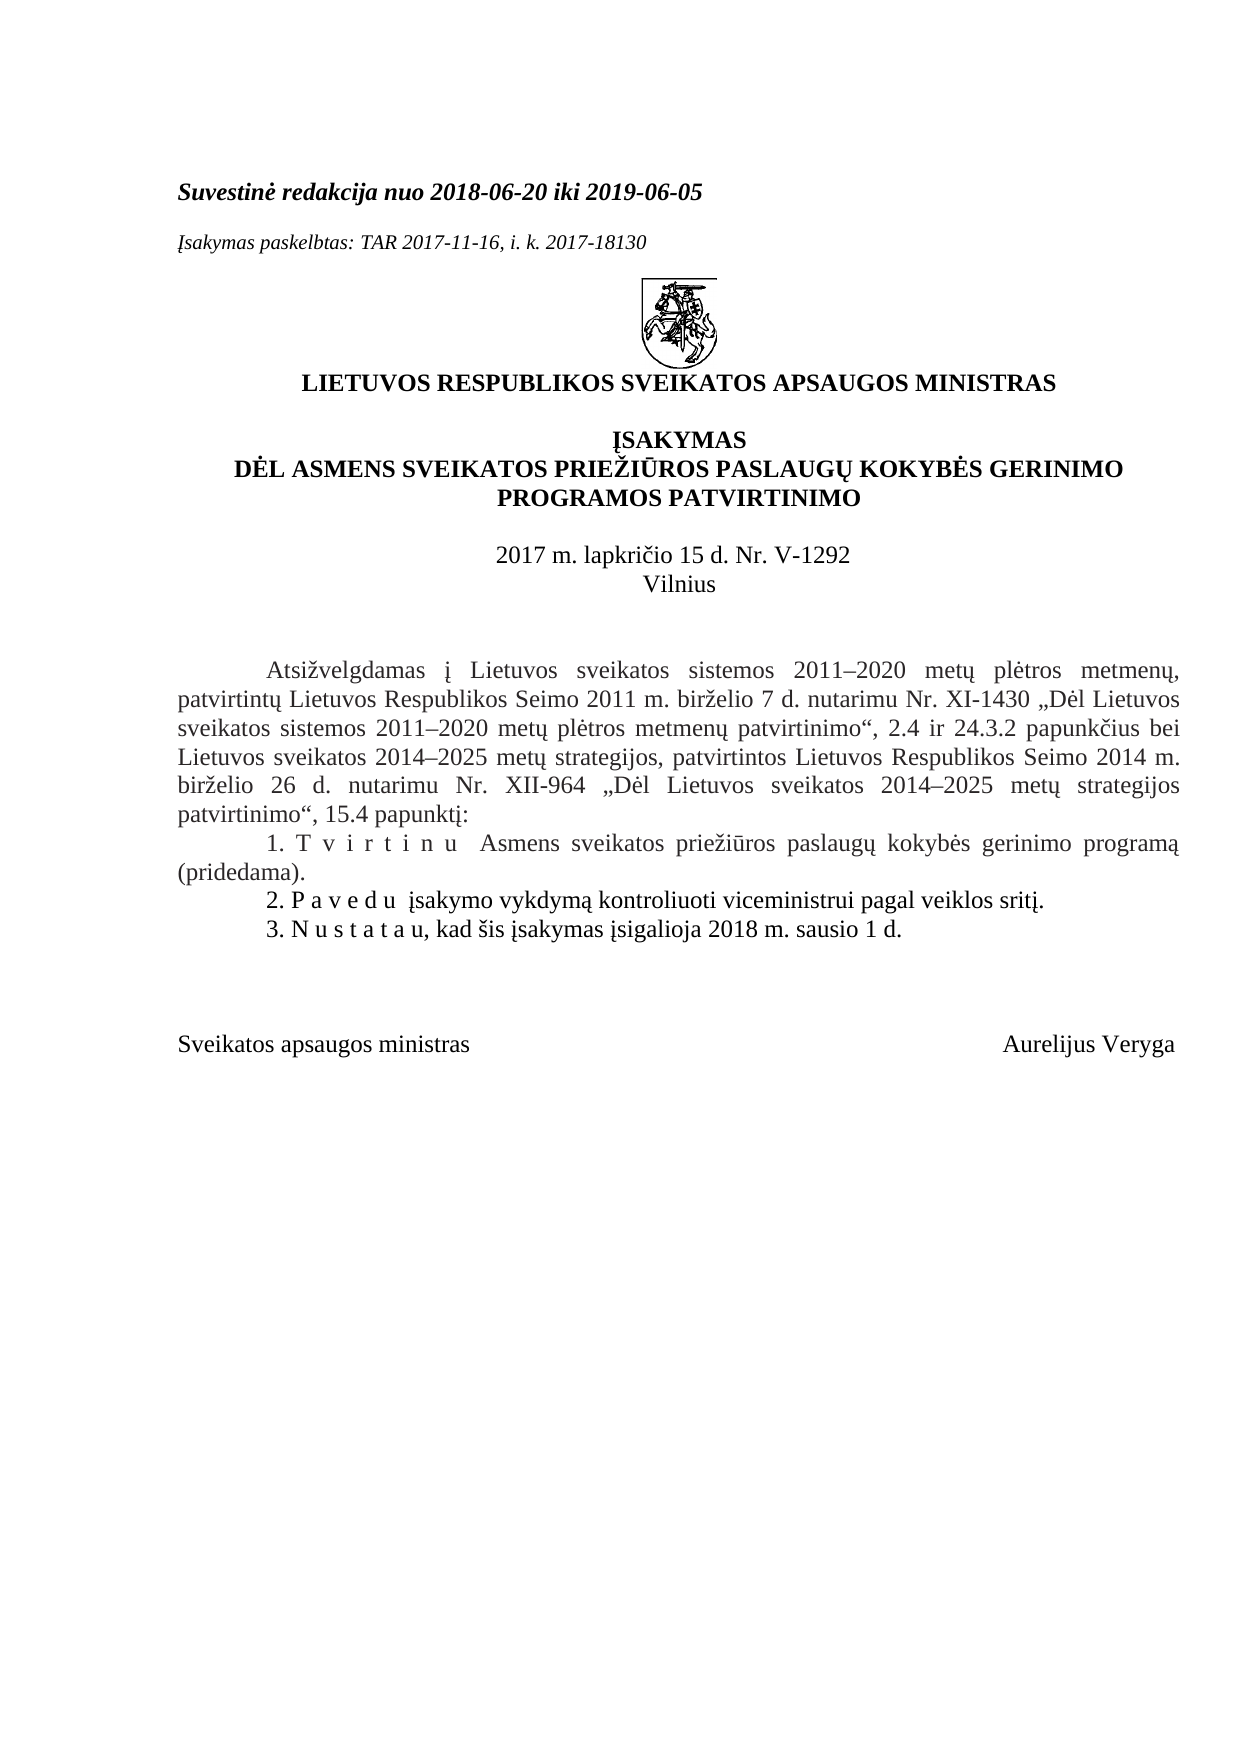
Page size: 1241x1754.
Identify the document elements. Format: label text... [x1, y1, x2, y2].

text LIETUVOS RESPUBLIKOS SVEIKATOS APSAUGOS MINISTRAS [177, 368, 1181, 397]
text DĖL ASMENS SVEIKATOS PRIEŽIŪROS PASLAUGŲ KOKYBĖS GERINIMO PROGRAMOS PATVIRTINIMO [177, 454, 1181, 512]
text Įsakymas paskelbtas: TAR 2017-11-16, i. k. 2017-18130 [177, 230, 1181, 254]
text 2017 m. lapkričio 15 d. Nr. V-1292 [177, 541, 1181, 569]
text Atsižvelgdamas į Lietuvos sveikatos sistemos 2011–2020 metų plėtros metmenų, patvirtintų Lietuvos Respublikos Seimo 2011 m. birželio 7 d. nutarimu Nr. XI-1430 „Dėl Lietuvos sveikatos sistemos 2011–2020 metų plėtros metmenų patvirtinimo“, 2.4 ir 24.3.2 papunkčius bei Lietuvos sveikatos 2014–2025 metų strategijos, patvirtintos Lietuvos Respublikos Seimo 2014 m. birželio 26 d. nutarimu Nr. XII-964 „Dėl Lietuvos sveikatos 2014–2025 metų strategijos patvirtinimo“, 15.4 papunktį: [177, 656, 1181, 828]
text Suvestinė redakcija nuo 2018-06-20 iki 2019-06-05 [177, 177, 1181, 206]
text 1. T v i r t i n u Asmens sveikatos priežiūros paslaugų kokybės gerinimo programą (pridedama). [177, 828, 1181, 886]
text ĮSAKYMAS [177, 426, 1181, 454]
text 3. N u s t a t a u, kad šis įsakymas įsigalioja 2018 m. sausio 1 d. [177, 914, 1181, 943]
text Vilnius [177, 569, 1181, 598]
text Sveikatos apsaugos ministras Aurelijus Veryga [177, 1029, 1181, 1058]
text 2. P a v e d u įsakymo vykdymą kontroliuoti viceministrui pagal veiklos sritį. [177, 886, 1181, 914]
